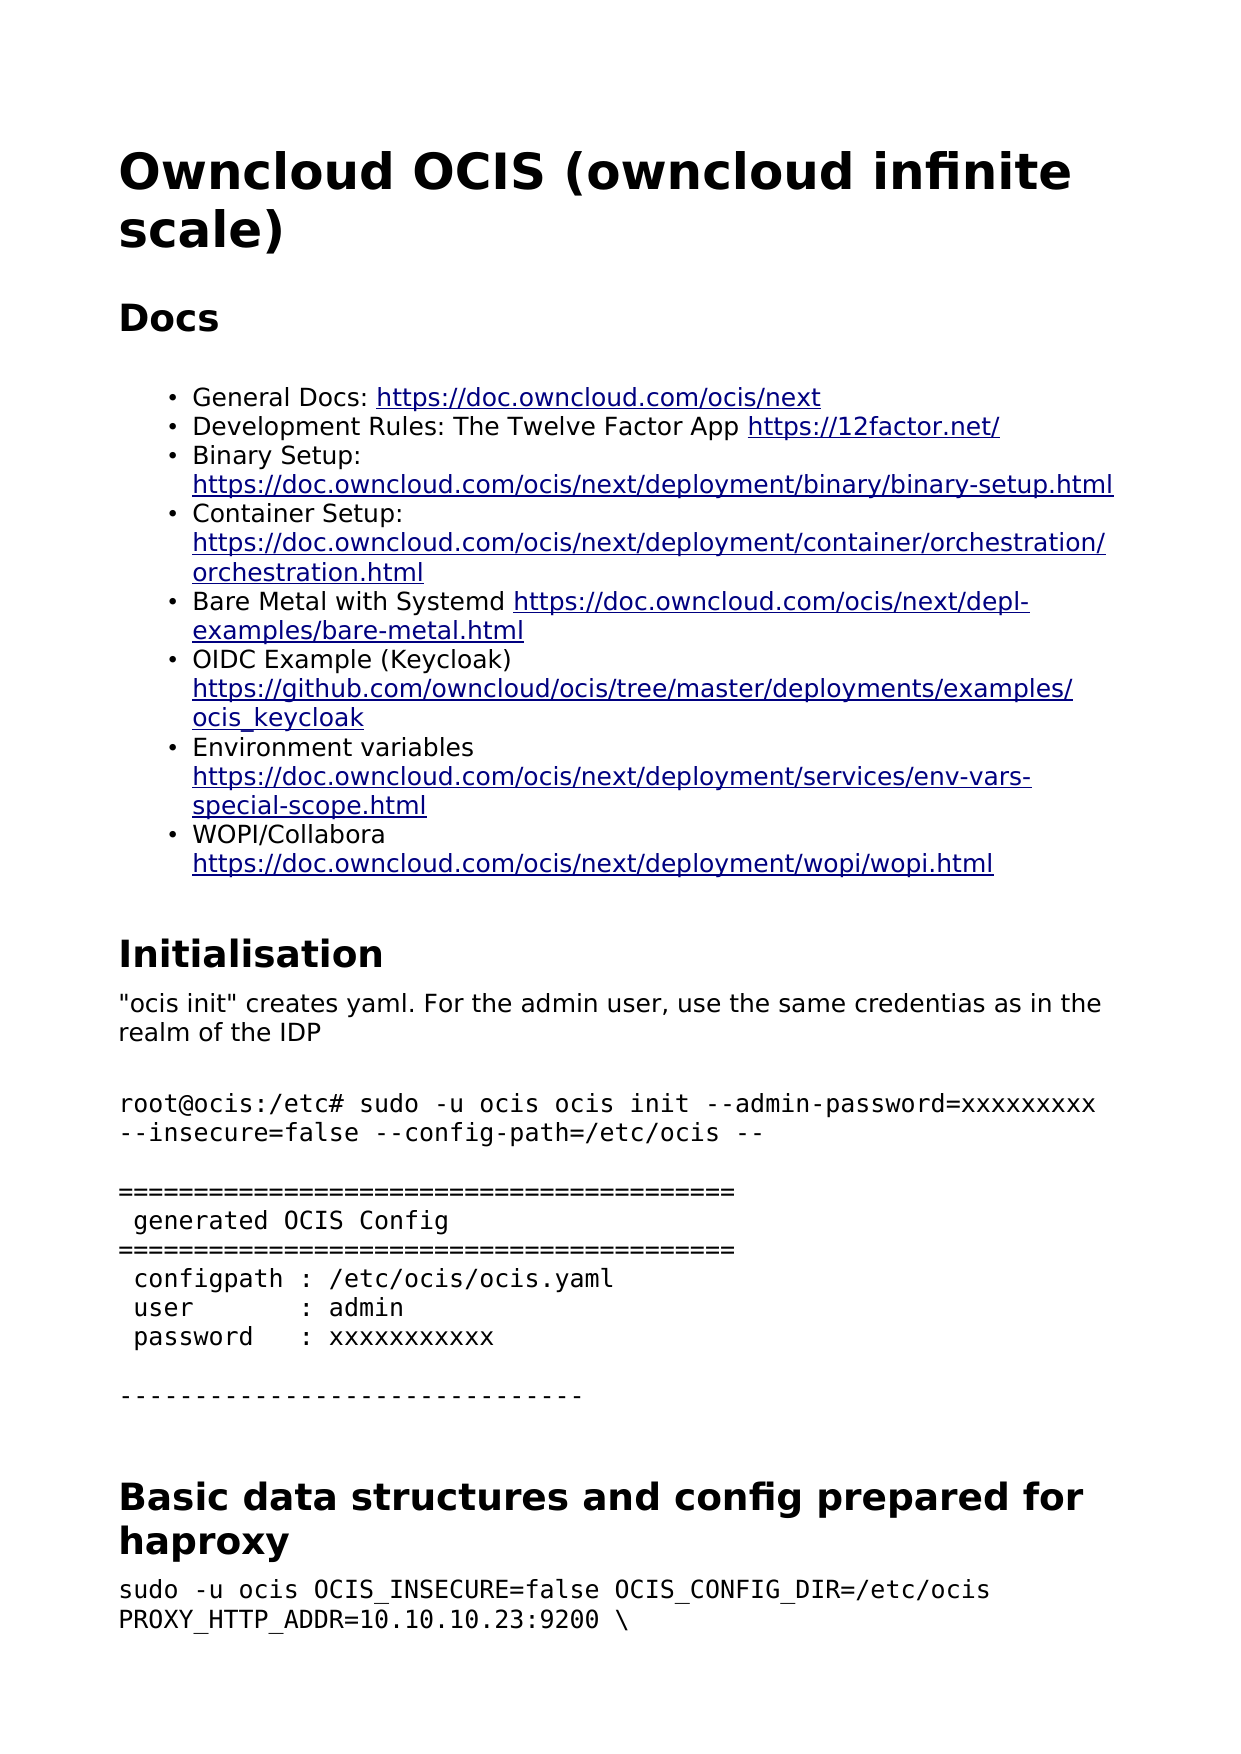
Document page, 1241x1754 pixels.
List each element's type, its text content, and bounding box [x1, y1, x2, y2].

list Container Setup: https://doc.owncloud.com/ocis/next/deployment/container/orchestration/orchestration.html [177, 499, 1122, 587]
subtitle Initialisation [118, 933, 1122, 977]
list General Docs: https://doc.owncloud.com/ocis/next [177, 383, 1122, 412]
list Binary Setup: https://doc.owncloud.com/ocis/next/deployment/binary/binary-setup.html [177, 441, 1122, 499]
list OIDC Example (Keycloak) https://github.com/owncloud/ocis/tree/master/deployments/examples/ocis_keycloak [177, 645, 1122, 733]
list Bare Metal with Systemd https://doc.owncloud.com/ocis/next/depl-examples/bare-metal.html [177, 587, 1122, 645]
list Environment variables https://doc.owncloud.com/ocis/next/deployment/services/env-vars-special-scope.html [177, 733, 1122, 820]
text "ocis init" creates yaml. For the admin user, use the same credentias as in the realm of the IDP [118, 989, 1122, 1047]
list WOPI/Collabora https://doc.owncloud.com/ocis/next/deployment/wopi/wopi.html [177, 820, 1122, 878]
subtitle Docs [118, 297, 1122, 341]
text sudo -u ocis OCIS_INSECURE=false OCIS_CONFIG_DIR=/etc/ocis PROXY_HTTP_ADDR=10.10.10.23:9200 \ [118, 1576, 1122, 1634]
subtitle Owncloud OCIS (owncloud infinite scale) [118, 143, 1122, 259]
list Development Rules: The Twelve Factor App https://12factor.net/ [177, 412, 1122, 441]
subtitle Basic data structures and config prepared for haproxy [118, 1476, 1122, 1563]
text root@ocis:/etc# sudo -u ocis ocis init --admin-password=xxxxxxxxx --insecure=false --config-path=/etc/ocis -- ========================================= generated OCIS Config ========================================= configpath : /etc/ocis/ocis.yaml user : admin password : xxxxxxxxxxx ------------------------------- [118, 1060, 1122, 1439]
